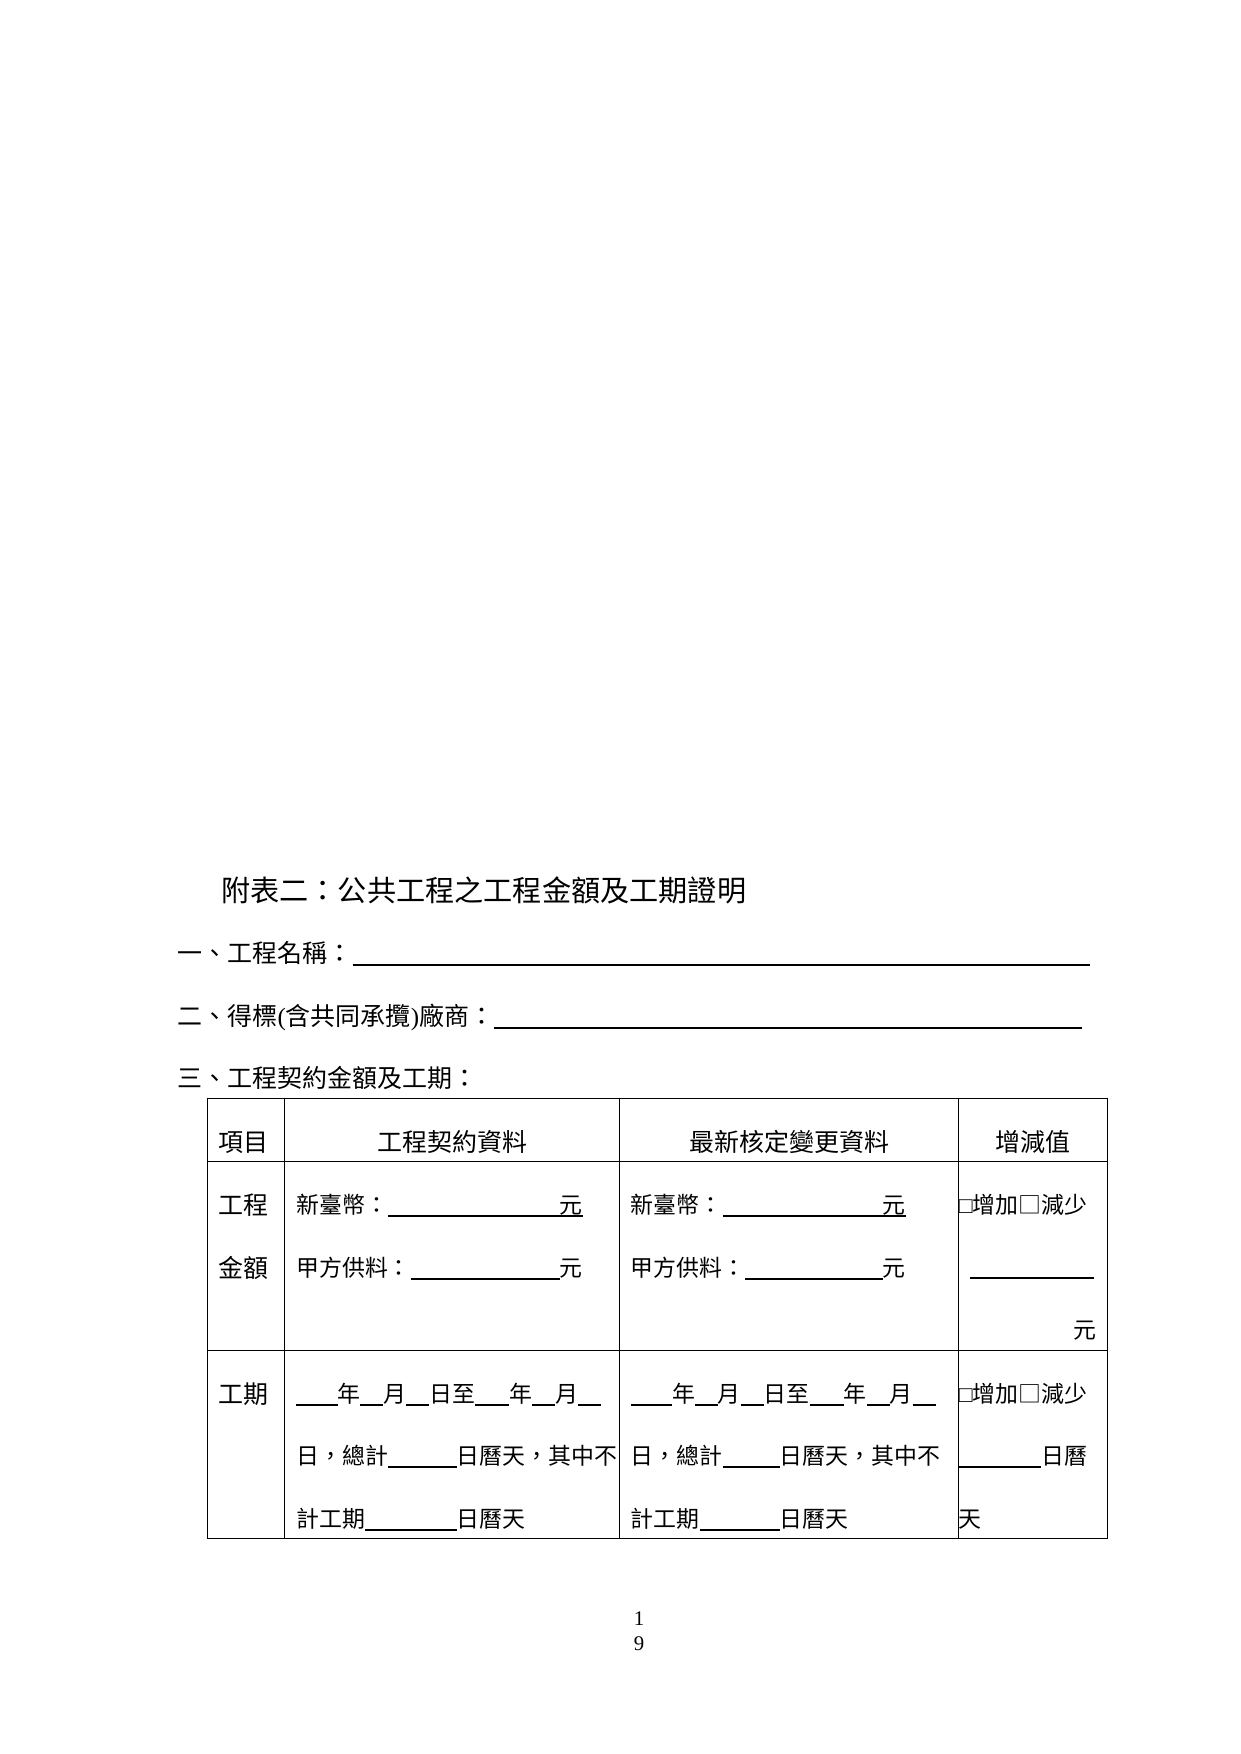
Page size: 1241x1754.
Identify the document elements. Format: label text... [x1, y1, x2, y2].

table_cell 工程 金額 [208, 1162, 284, 1349]
table_cell □增加□減少 日曆天 [959, 1351, 1107, 1538]
table_cell □增加□減少 元 [959, 1162, 1107, 1349]
table_header 增減值 [959, 1099, 1107, 1161]
table_cell 新臺幣： 元 甲方供料： 元 [285, 1162, 619, 1349]
text 二、得標(含共同承攬)廠商： [177, 972, 1092, 1035]
table_header 工程契約資料 [285, 1099, 619, 1161]
text 附表二：公共工程之工程金額及工期證明 [177, 847, 1092, 910]
table_cell 年 月 日至 年 月 日，總計 日曆天，其中不計工期 日曆天 [620, 1351, 958, 1538]
text 三、工程契約金額及工期： [177, 1035, 1092, 1097]
table_cell 工期 [208, 1351, 284, 1538]
table_header 最新核定變更資料 [620, 1099, 958, 1161]
table_cell 新臺幣： 元 甲方供料： 元 [620, 1162, 958, 1349]
table_header 項目 [208, 1099, 284, 1161]
table_cell 年 月 日至 年 月 日，總計 日曆天，其中不計工期 日曆天 [285, 1351, 619, 1538]
text 一、工程名稱： [177, 910, 1092, 972]
